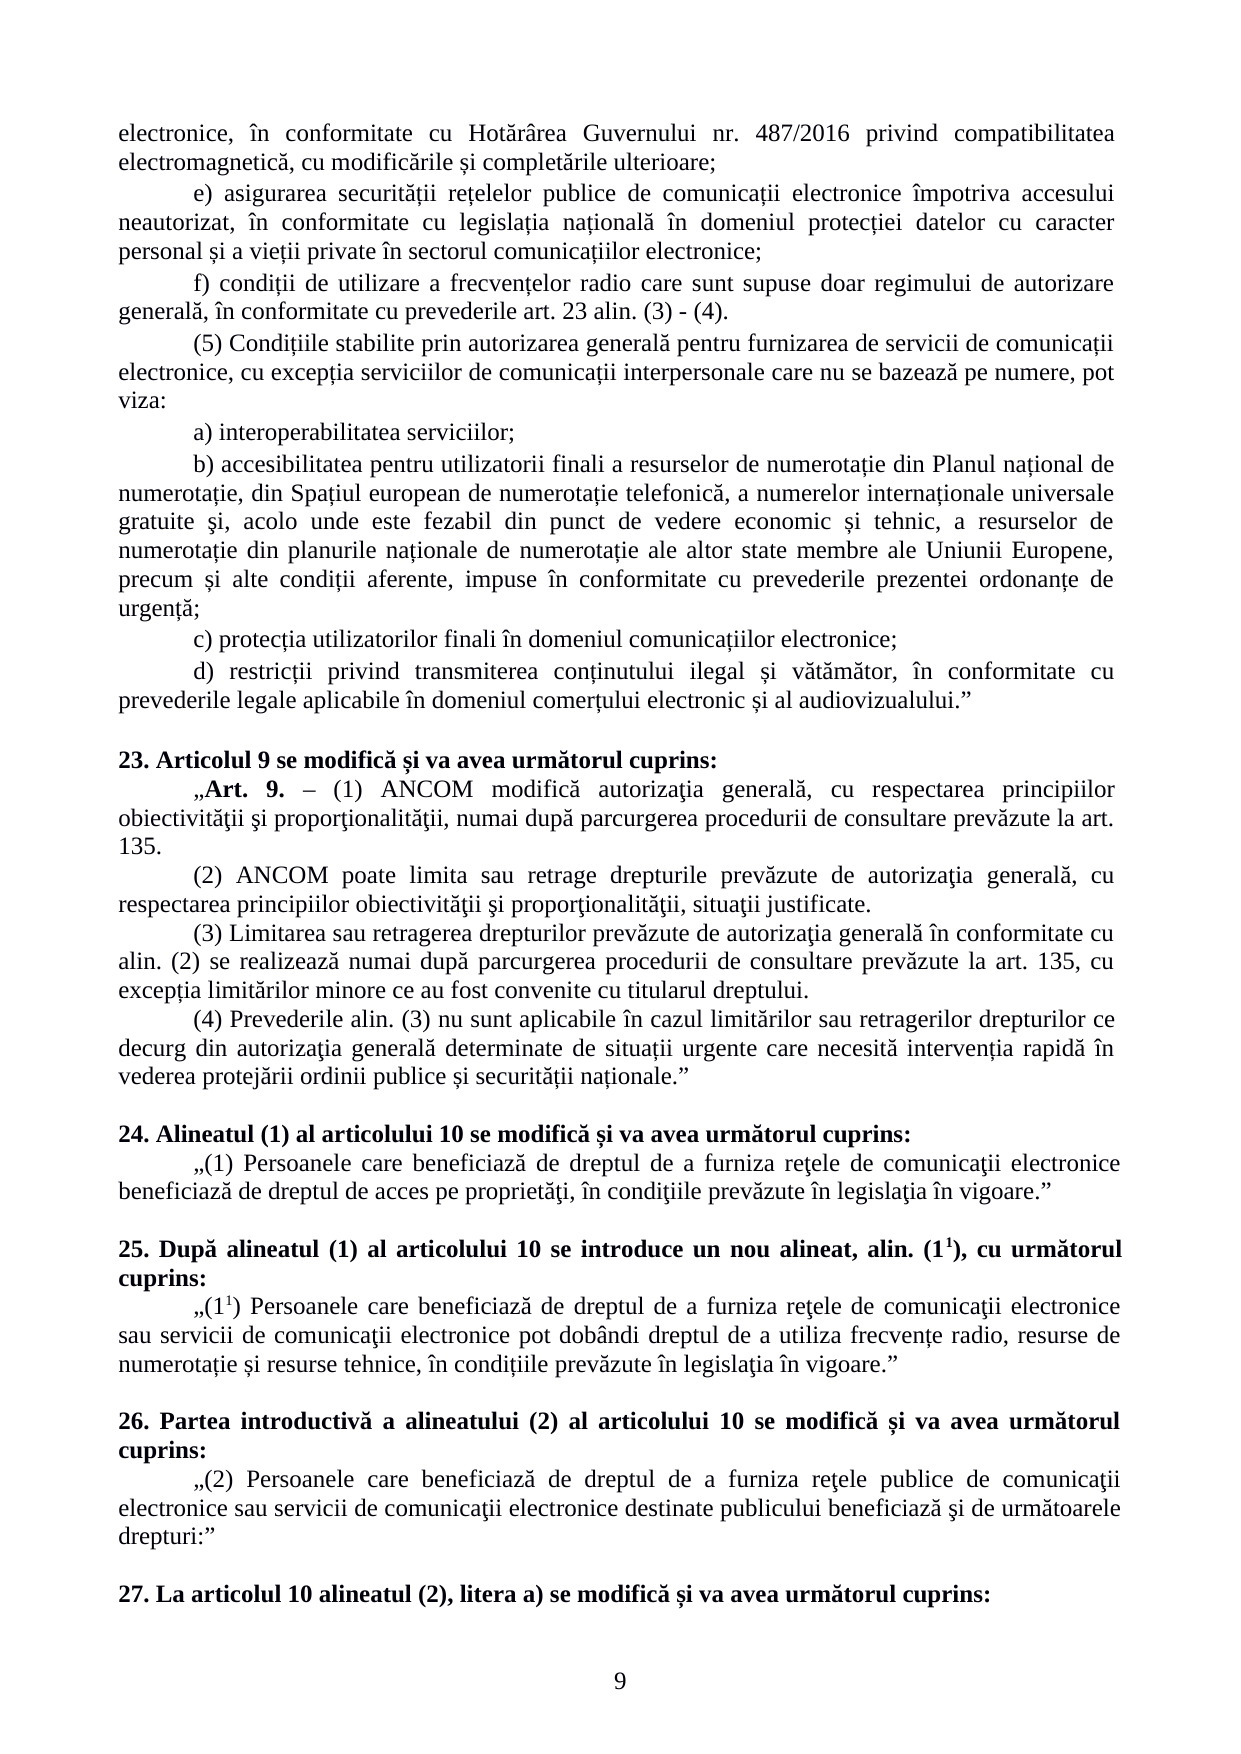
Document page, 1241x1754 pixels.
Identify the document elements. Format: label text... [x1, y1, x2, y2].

text 25. După alineatul (1) al articolului 10 se introduce un nou alineat, alin. (11), cu următorul cuprins: [118, 1234, 1122, 1291]
text 26. Partea introductivă a alineatului (2) al articolului 10 se modifică și va avea următorul cuprins: [118, 1406, 1122, 1464]
text f) condiții de utilizare a frecvențelor radio care sunt supuse doar regimului de autorizare generală, în conformitate cu prevederile art. 23 alin. (3) - (4). [118, 268, 1115, 325]
text c) protecția utilizatorilor finali în domeniul comunicațiilor electronice; [118, 624, 1115, 653]
text „Art. 9. – (1) ANCOM modifică autorizaţia generală, cu respectarea principiilor obiectivităţii şi proporţionalităţii, numai după parcurgerea procedurii de consultare prevăzute la art. 135. [118, 774, 1115, 860]
text e) asigurarea securității rețelelor publice de comunicații electronice împotriva accesului neautorizat, în conformitate cu legislația națională în domeniul protecției datelor cu caracter personal și a vieții private în sectorul comunicațiilor electronice; [118, 178, 1115, 265]
text 23. Articolul 9 se modifică și va avea următorul cuprins: [118, 745, 1122, 774]
text electronice, în conformitate cu Hotărârea Guvernului nr. 487/2016 privind compatibilitatea electromagnetică, cu modificările și completările ulterioare; [118, 118, 1115, 176]
text (3) Limitarea sau retragerea drepturilor prevăzute de autorizaţia generală în conformitate cu alin. (2) se realizează numai după parcurgerea procedurii de consultare prevăzute la art. 135, cu excepția limitărilor minore ce au fost convenite cu titularul dreptului. [118, 918, 1115, 1004]
text „(2) Persoanele care beneficiază de dreptul de a furniza reţele publice de comunicaţii electronice sau servicii de comunicaţii electronice destinate publicului beneficiază şi de următoarele drepturi:” [118, 1464, 1122, 1550]
text (2) ANCOM poate limita sau retrage drepturile prevăzute de autorizaţia generală, cu respectarea principiilor obiectivităţii şi proporţionalităţii, situaţii justificate. [118, 860, 1115, 918]
text 24. Alineatul (1) al articolului 10 se modifică și va avea următorul cuprins: [118, 1119, 1122, 1148]
text 27. La articolul 10 alineatul (2), litera a) se modifică și va avea următorul cuprins: [118, 1579, 1122, 1608]
text d) restricții privind transmiterea conținutului ilegal și vătămător, în conformitate cu prevederile legale aplicabile în domeniul comerțului electronic și al audiovizualului.” [118, 656, 1115, 713]
text „(11) Persoanele care beneficiază de dreptul de a furniza reţele de comunicaţii electronice sau servicii de comunicaţii electronice pot dobândi dreptul de a utiliza frecvențe radio, resurse de numerotație și resurse tehnice, în condițiile prevăzute în legislaţia în vigoare.” [118, 1291, 1122, 1378]
text (5) Condițiile stabilite prin autorizarea generală pentru furnizarea de servicii de comunicații electronice, cu excepția serviciilor de comunicații interpersonale care nu se bazează pe numere, pot viza: [118, 328, 1115, 414]
text (4) Prevederile alin. (3) nu sunt aplicabile în cazul limitărilor sau retragerilor drepturilor ce decurg din autorizaţia generală determinate de situații urgente care necesită intervenția rapidă în vederea protejării ordinii publice și securității naționale.” [118, 1004, 1116, 1090]
text „(1) Persoanele care beneficiază de dreptul de a furniza reţele de comunicaţii electronice beneficiază de dreptul de acces pe proprietăţi, în condiţiile prevăzute în legislaţia în vigoare.” [118, 1148, 1122, 1205]
text a) interoperabilitatea serviciilor; [118, 417, 1115, 446]
text b) accesibilitatea pentru utilizatorii finali a resurselor de numerotație din Planul național de numerotație, din Spațiul european de numerotație telefonică, a numerelor internaționale universale gratuite şi, acolo unde este fezabil din punct de vedere economic și tehnic, a resurselor de numerotație din planurile naționale de numerotație ale altor state membre ale Uniunii Europene, precum și alte condiții aferente, impuse în conformitate cu prevederile prezentei ordonanțe de urgență; [118, 449, 1115, 621]
